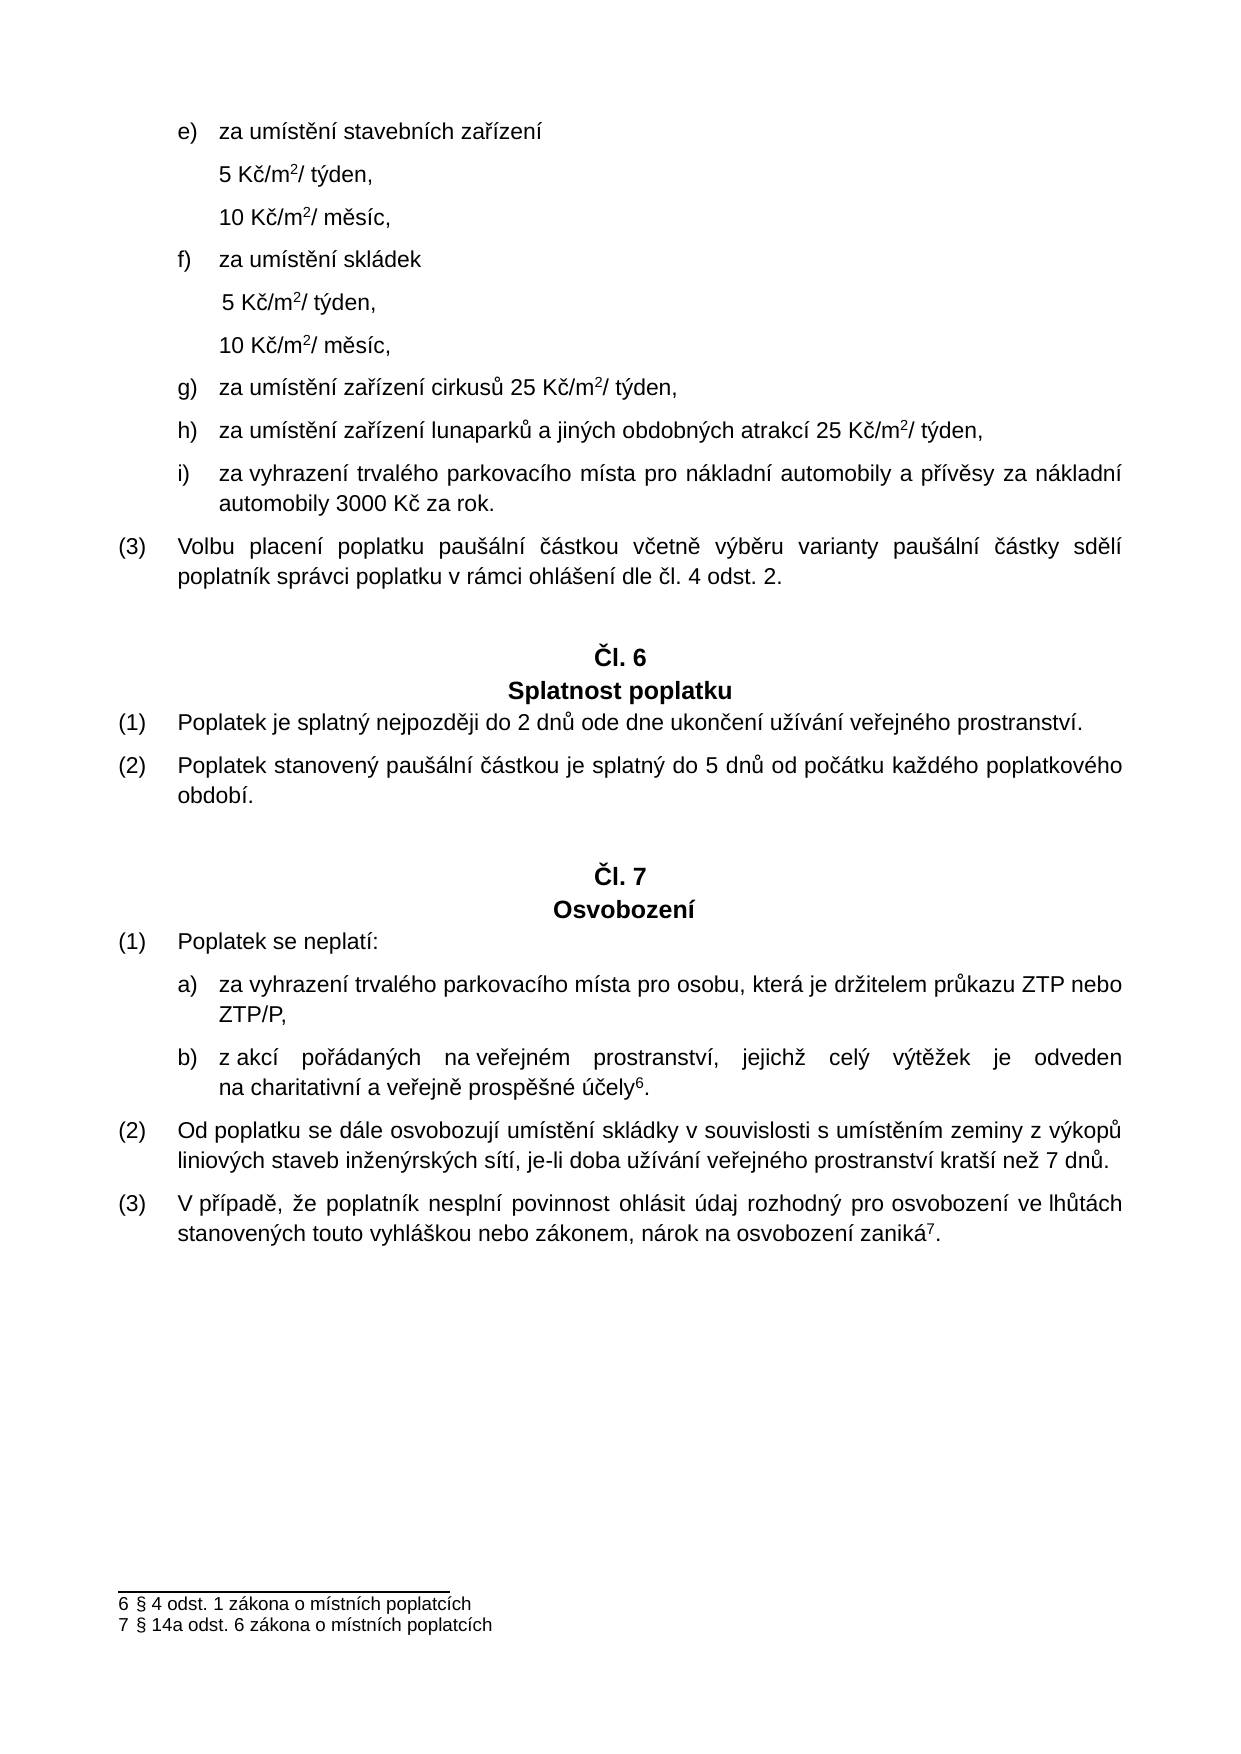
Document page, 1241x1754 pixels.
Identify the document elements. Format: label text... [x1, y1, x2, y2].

subtitle Čl. 7 Osvobození [118, 862, 1122, 924]
text 5 Kč/m2/ týden, [118, 289, 1122, 315]
list za umístění stavebních zařízení [177, 118, 1122, 144]
list za umístění zařízení lunaparků a jiných obdobných atrakcí 25 Kč/m2/ týden, [177, 417, 1122, 443]
list z akcí pořádaných na veřejném prostranství, jejichž celý výtěžek je odveden na charitativní a veřejně prospěšné účely. [177, 1044, 1122, 1101]
subtitle Čl. 6 Splatnost poplatku [118, 643, 1122, 705]
list V případě, že poplatník nesplní povinnost ohlásit údaj rozhodný pro osvobození ve lhůtách stanovených touto vyhláškou nebo zákonem, nárok na osvobození zaniká. [118, 1190, 1122, 1246]
text 10 Kč/m2/ měsíc, [218, 332, 1122, 358]
list Poplatek se neplatí: [118, 928, 1122, 955]
list za vyhrazení trvalého parkovacího místa pro nákladní automobily a přívěsy za nákladní automobily 3000 Kč za rok. [177, 460, 1122, 516]
list za umístění skládek [177, 246, 1122, 273]
list za umístění zařízení cirkusů 25 Kč/m2/ týden, [177, 374, 1122, 401]
text 5 Kč/m2/ týden, [218, 161, 1122, 187]
list Volbu placení poplatku paušální částkou včetně výběru varianty paušální částky sdělí poplatník správci poplatku v rámci ohlášení dle čl. 4 odst. 2. [118, 533, 1122, 589]
text 10 Kč/m2/ měsíc, [218, 203, 1122, 230]
list Poplatek je splatný nejpozději do 2 dnů ode dne ukončení užívání veřejného prostranství. [118, 709, 1122, 736]
list za vyhrazení trvalého parkovacího místa pro osobu, která je držitelem průkazu ZTP nebo ZTP/P, [177, 971, 1122, 1028]
list Poplatek stanovený paušální částkou je splatný do 5 dnů od počátku každého poplatkového období. [118, 752, 1122, 808]
list Od poplatku se dále osvobozují umístění skládky v souvislosti s umístěním zeminy z výkopů liniových staveb inženýrských sítí, je-li doba užívání veřejného prostranství kratší než 7 dnů. [118, 1117, 1122, 1173]
list § 4 odst. 1 zákona o místních poplatcích [118, 1592, 1122, 1614]
list § 14a odst. 6 zákona o místních poplatcích [118, 1614, 1122, 1635]
